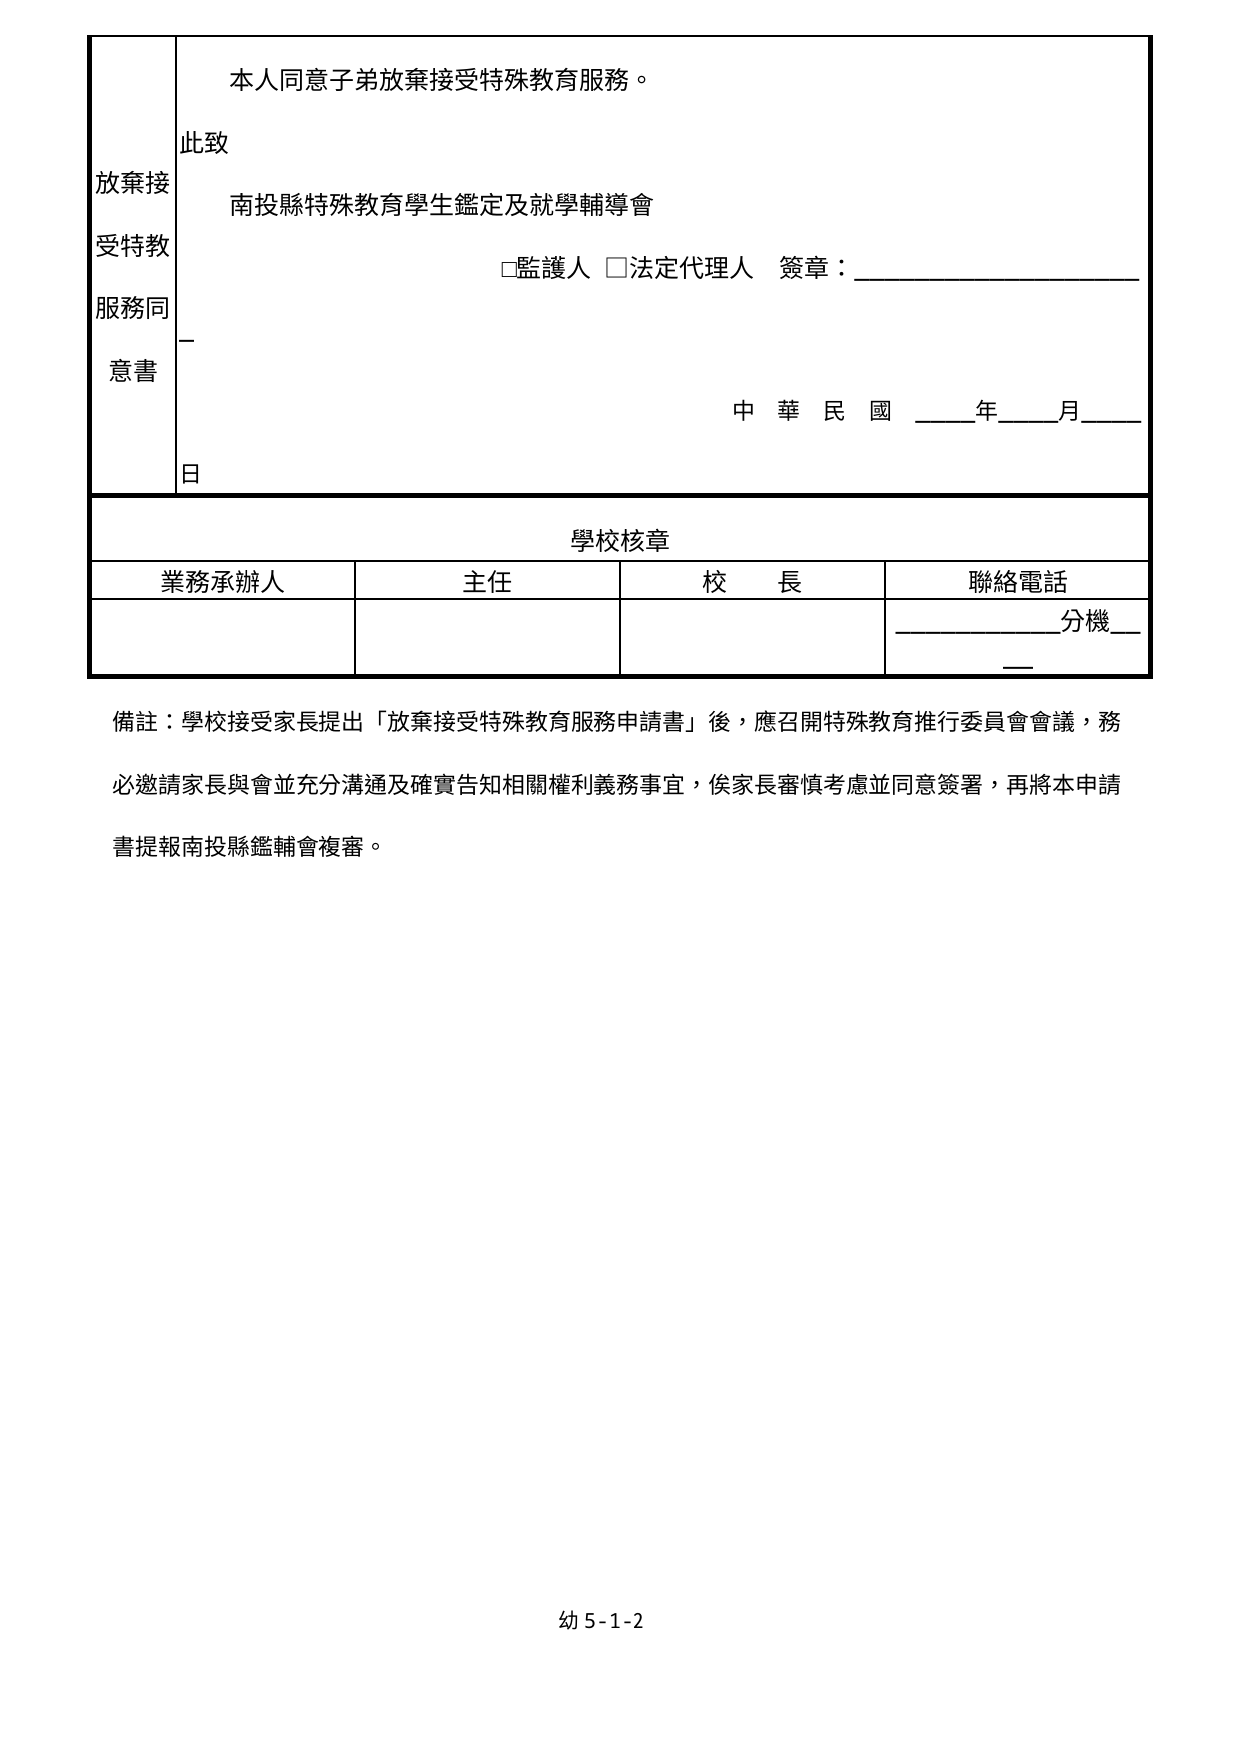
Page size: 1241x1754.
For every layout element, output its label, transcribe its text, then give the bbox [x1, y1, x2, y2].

table_cell ___________分機____ [886, 600, 1148, 674]
table_cell 學校核章 [92, 498, 1148, 560]
table_cell [621, 600, 884, 674]
table_cell [92, 600, 354, 674]
table_cell 主任 [356, 562, 619, 598]
table_cell 聯絡電話 [886, 562, 1148, 598]
table_cell 本人同意子弟放棄接受特殊教育服務。 此致 南投縣特殊教育學生鑑定及就學輔導會 □監護人 □法定代理人 簽章：____________________ 中 華 民 國 ____年____月____日 [177, 37, 1148, 493]
table_cell 放棄接受特教服務同意書 [92, 37, 175, 493]
table_cell [356, 600, 619, 674]
text 備註：學校接受家長提出「放棄接受特殊教育服務申請書」後，應召開特殊教育推行委員會會議，務必邀請家長與會並充分溝通及確實告知相關權利義務事宜，俟家長審慎考慮並同意簽署，再將本申請書提報南投縣鑑輔會複審。 [112, 679, 1128, 867]
table_cell 業務承辦人 [92, 562, 354, 598]
table_cell 校 長 [621, 562, 884, 598]
